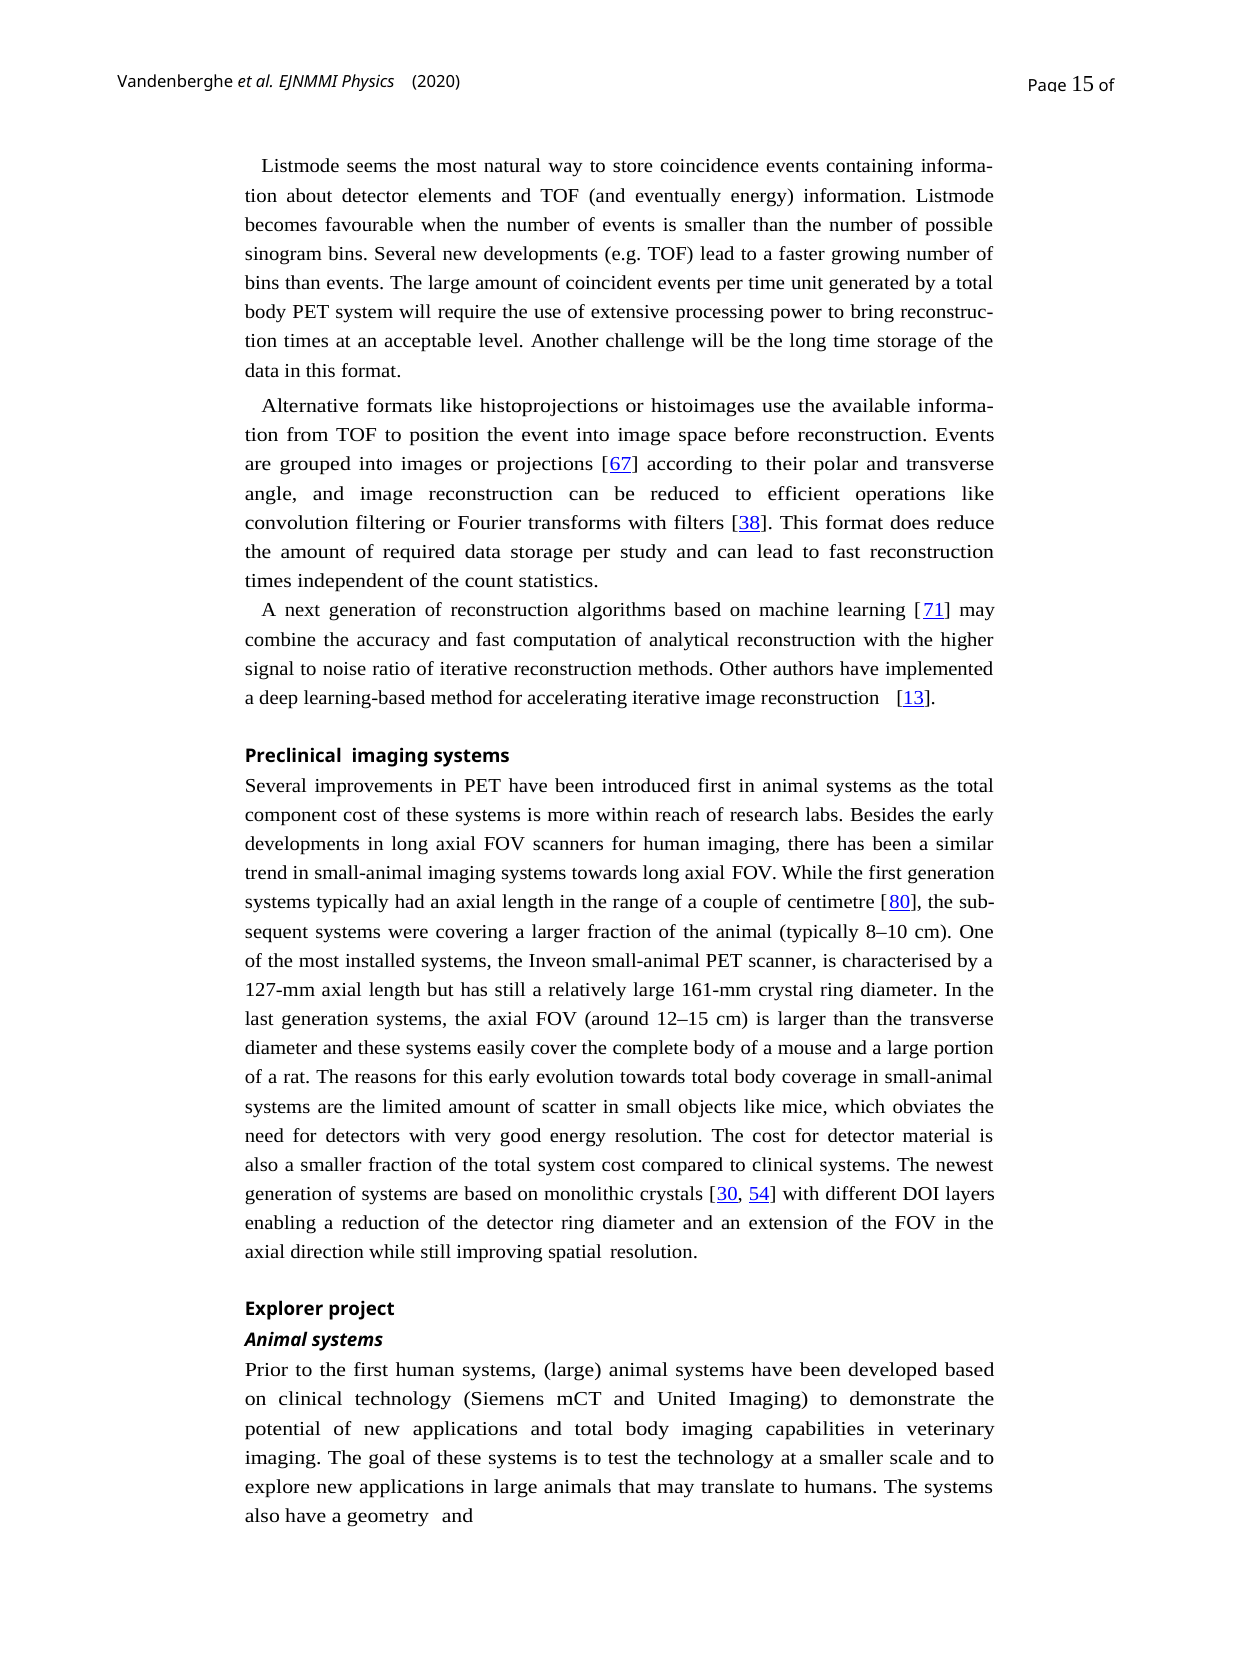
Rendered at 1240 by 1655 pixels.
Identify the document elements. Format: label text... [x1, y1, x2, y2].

text Preclinical imaging systems [244, 742, 1133, 768]
text A next generation of reconstruction algorithms based on machine learning [71] may combine the accuracy and fast computation of analytical reconstruction with the higher signal to noise ratio of iterative reconstruction methods. Other authors have implemented a deep learning-based method for accelerating iterative image reconstruction [13]. [244, 598, 995, 709]
text Alternative formats like histoprojections or histoimages use the available informa- tion from TOF to position the event into image space before reconstruction. Events are grouped into images or projections [67] according to their polar and transverse angle, and image reconstruction can be reduced to efficient operations like convolution filtering or Fourier transforms with filters [38]. This format does reduce the amount of required data storage per study and can lead to fast reconstruction times independent of the count statistics. [244, 394, 995, 592]
text Prior to the first human systems, (large) animal systems have been developed based on clinical technology (Siemens mCT and United Imaging) to demonstrate the potential of new applications and total body imaging capabilities in veterinary imaging. The goal of these systems is to test the technology at a smaller scale and to explore new applications in large animals that may translate to humans. The systems also have a geometry and [244, 1358, 995, 1527]
text Explorer project [244, 1295, 1133, 1320]
text Listmode seems the most natural way to store coincidence events containing informa- tion about detector elements and TOF (and eventually energy) information. Listmode becomes favourable when the number of events is smaller than the number of possible sinogram bins. Several new developments (e.g. TOF) lead to a faster growing number of bins than events. The large amount of coincident events per time unit generated by a total body PET system will require the use of extensive processing power to bring reconstruc- tion times at an acceptable level. Another challenge will be the long time storage of the data in this format. [244, 154, 995, 381]
text Several improvements in PET have been introduced first in animal systems as the total component cost of these systems is more within reach of research labs. Besides the early developments in long axial FOV scanners for human imaging, there has been a similar trend in small-animal imaging systems towards long axial FOV. While the first generation systems typically had an axial length in the range of a couple of centimetre [80], the sub- sequent systems were covering a larger fraction of the animal (typically 8–10 cm). One of the most installed systems, the Inveon small-animal PET scanner, is characterised by a 127-mm axial length but has still a relatively large 161-mm crystal ring diameter. In the last generation systems, the axial FOV (around 12–15 cm) is larger than the transverse diameter and these systems easily cover the complete body of a mouse and a large portion of a rat. The reasons for this early evolution towards total body coverage in small-animal systems are the limited amount of scatter in small objects like mice, which obviates the need for detectors with very good energy resolution. The cost for detector material is also a smaller fraction of the total system cost compared to clinical systems. The newest generation of systems are based on monolithic crystals [30, 54] with different DOI layers enabling a reduction of the detector ring diameter and an extension of the FOV in the axial direction while still improving spatial resolution. [244, 774, 995, 1263]
text Animal systems [244, 1326, 1133, 1352]
